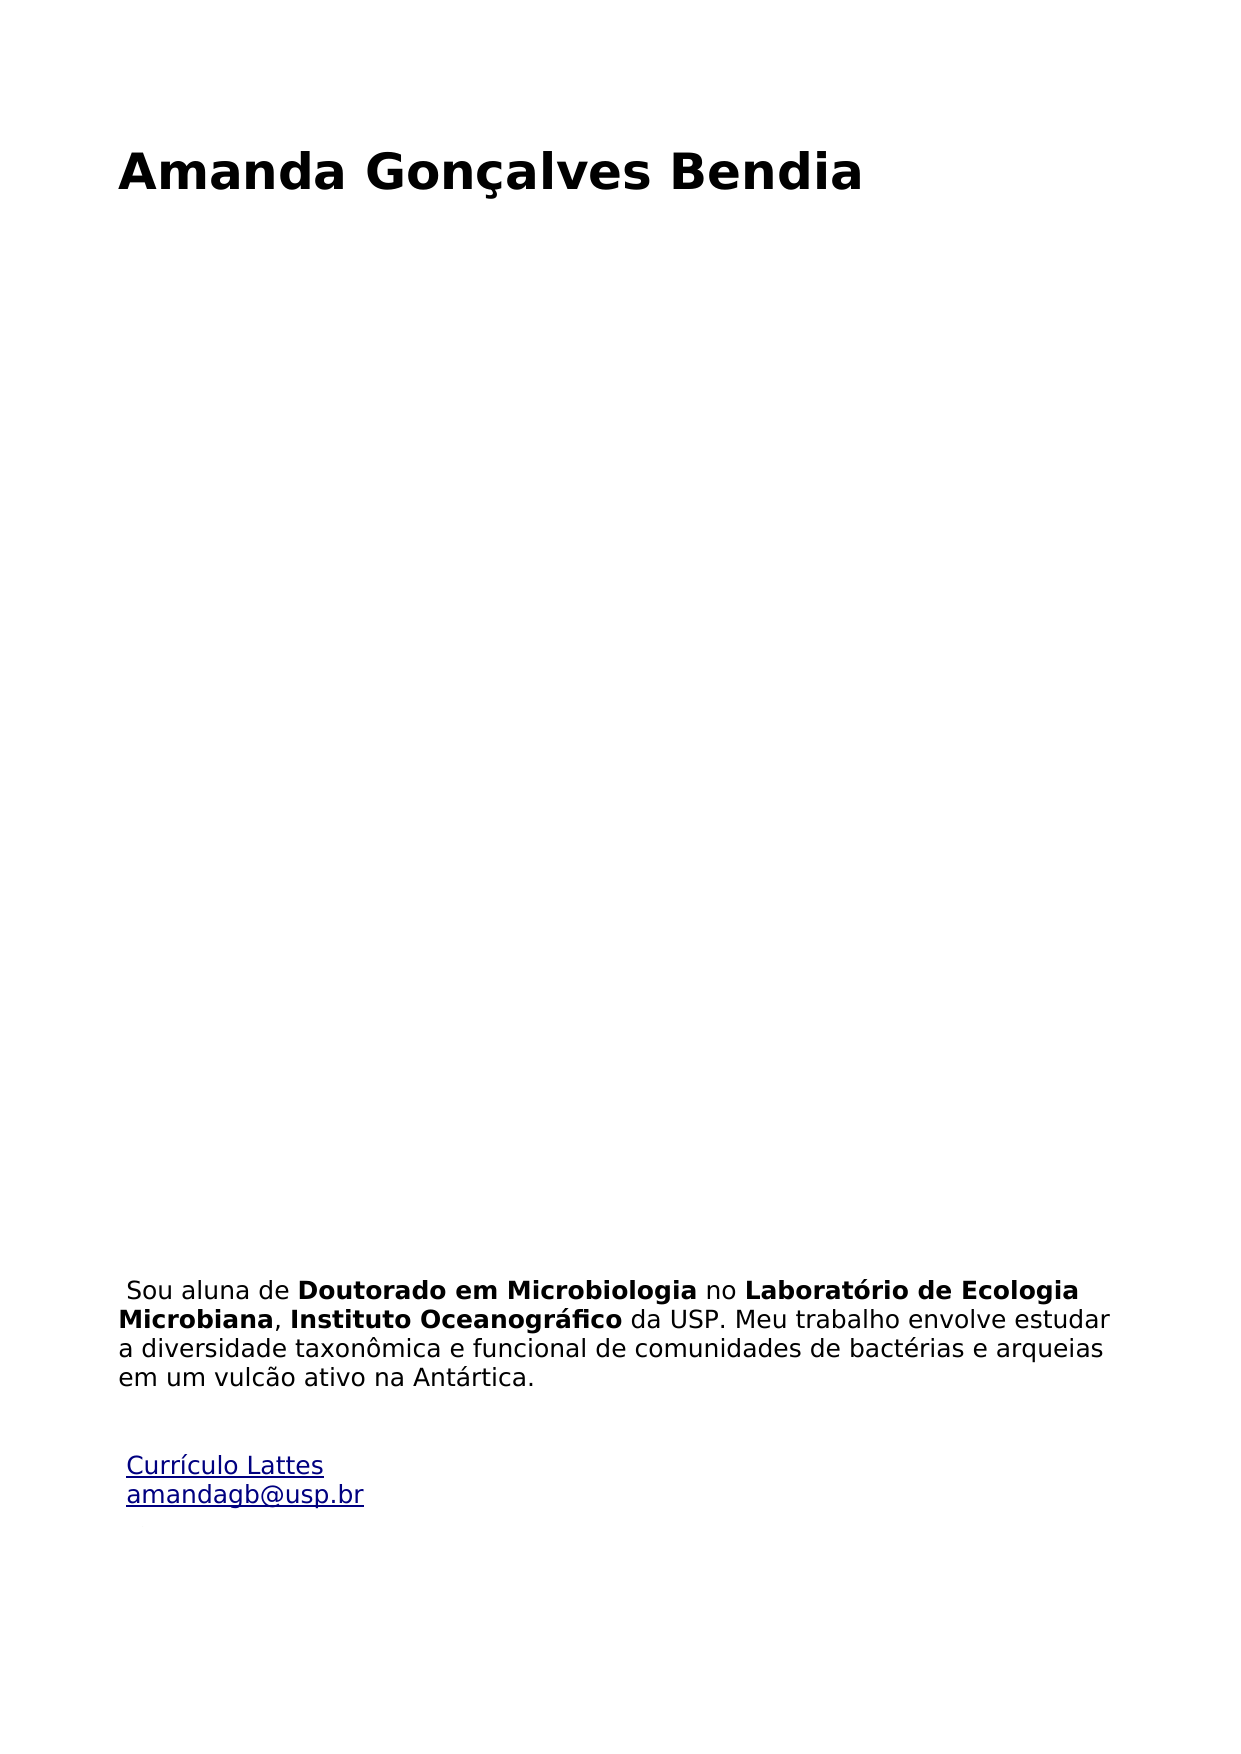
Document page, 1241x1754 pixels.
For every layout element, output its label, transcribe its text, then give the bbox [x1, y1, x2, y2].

subtitle Amanda Gonçalves Bendia [118, 143, 1122, 201]
text Sou aluna de Doutorado em Microbiologia no Laboratório de Ecologia Microbiana, Instituto Oceanográfico da USP. Meu trabalho envolve estudar a diversidade taxonômica e funcional de comunidades de bactérias e arqueias em um vulcão ativo na Antártica. Currículo Lattes amandagb@usp.br [118, 214, 1122, 1607]
